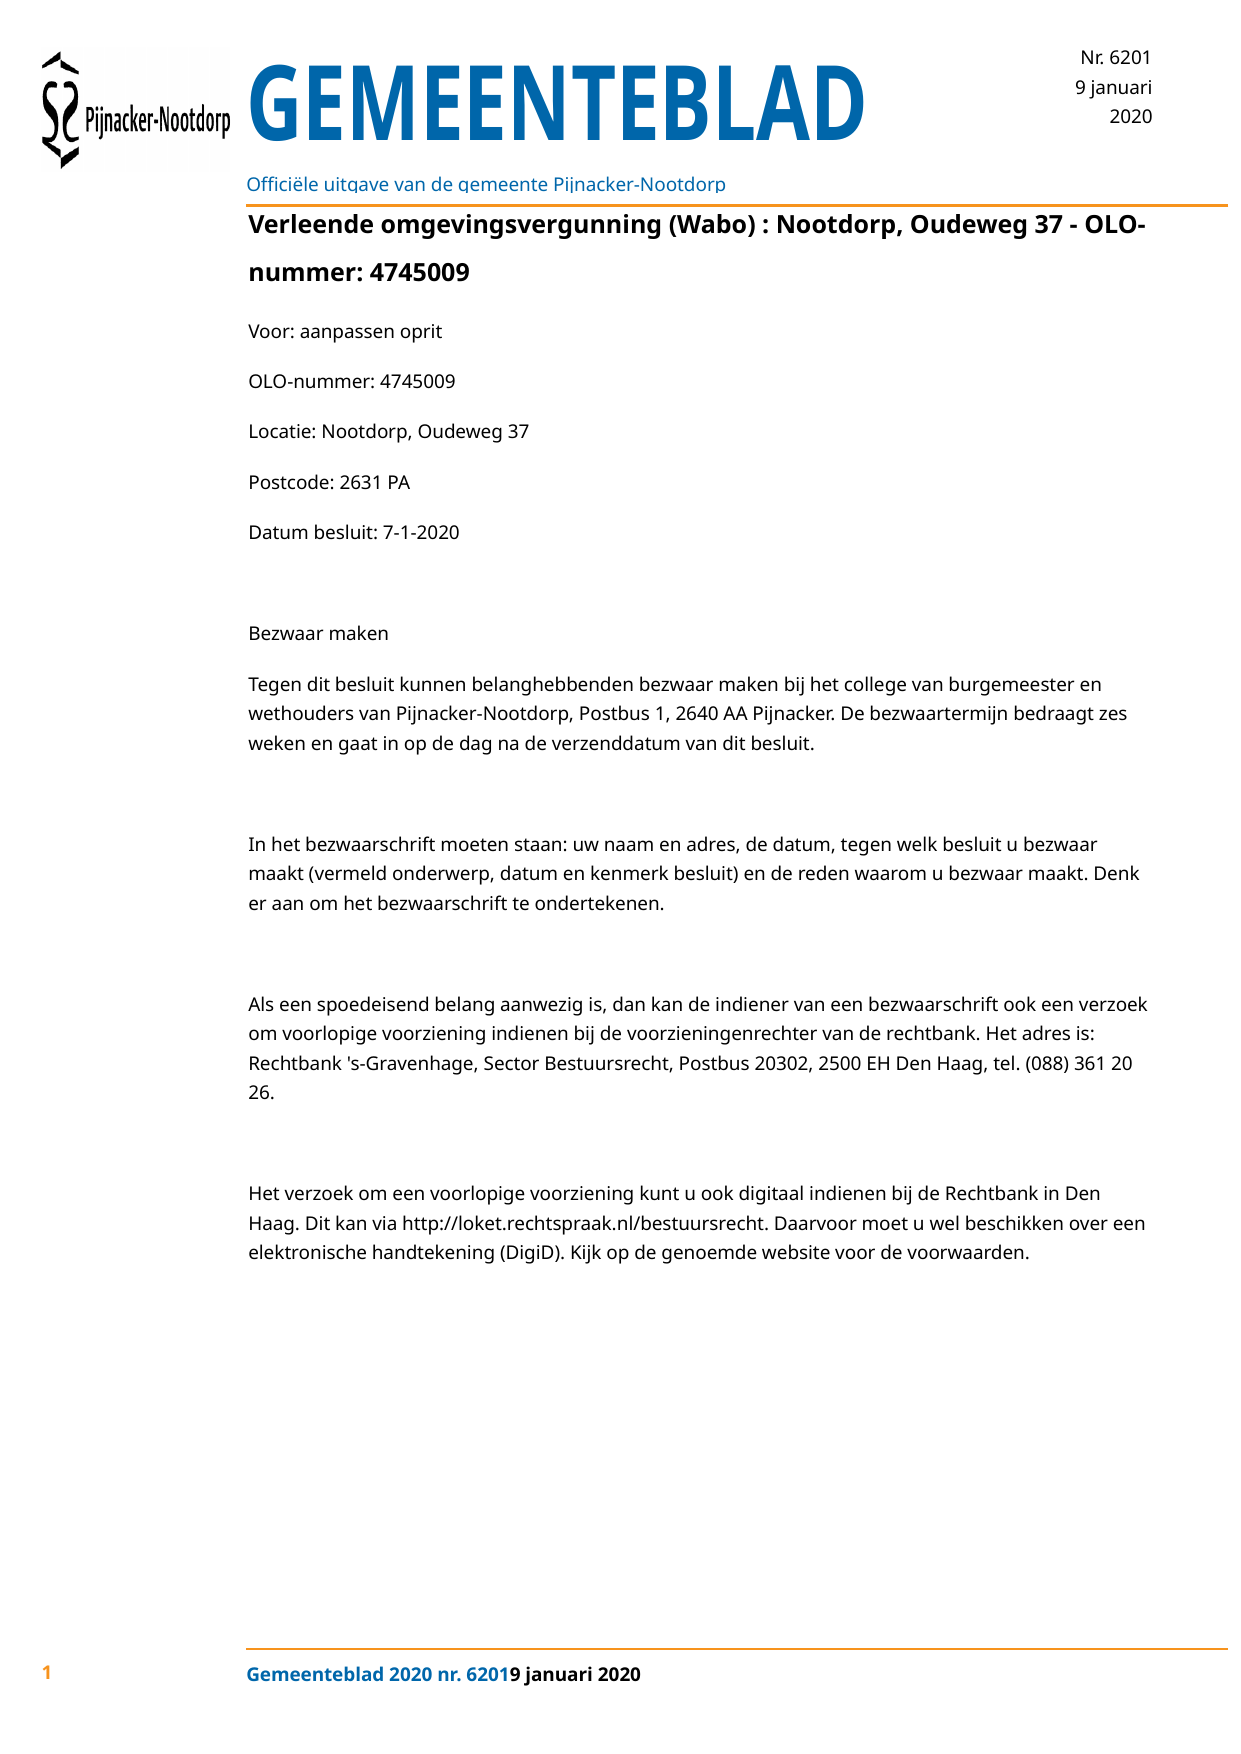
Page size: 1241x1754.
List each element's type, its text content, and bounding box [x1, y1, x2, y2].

text In het bezwaarschrift moeten staan: uw naam en adres, de datum, tegen welk besluit u bezwaar maakt (vermeld onderwerp, datum en kenmerk besluit) en de reden waarom u bezwaar maakt. Denk er aan om het bezwaarschrift te ondertekenen. [248, 831, 1152, 916]
text Tegen dit besluit kunnen belanghebbenden bezwaar maken bij het college van burgemeester en wethouders van Pijnacker-Nootdorp, Postbus 1, 2640 AA Pijnacker. De bezwaartermijn bedraagt zes weken en gaat in op de dag na de verzenddatum van dit besluit. [248, 671, 1152, 756]
text Verleende omgevingsvergunning (Wabo) : Nootdorp, Oudeweg 37 - OLO-nummer: 4745009 [248, 207, 1152, 288]
text Het verzoek om een voorlopige voorziening kunt u ook digitaal indienen bij de Rechtbank in Den Haag. Dit kan via http://loket.rechtspraak.nl/bestuursrecht. Daarvoor moet u wel beschikken over een elektronische handtekening (DigiD). Kijk op de genoemde website voor de voorwaarden. [248, 1180, 1152, 1265]
text Bezwaar maken [248, 620, 1152, 646]
text OLO-nummer: 4745009 [248, 368, 1152, 394]
text Postcode: 2631 PA [248, 469, 1152, 495]
text Voor: aanpassen oprit [248, 318, 1152, 344]
text Als een spoedeisend belang aanwezig is, dan kan de indiener van een bezwaarschrift ook een verzoek om voorlopige voorziening indienen bij de voorzieningenrechter van de rechtbank. Het adres is: Rechtbank 's-Gravenhage, Sector Bestuursrecht, Postbus 20302, 2500 EH Den Haag, tel. (088) 361 20 26. [248, 991, 1152, 1105]
text Datum besluit: 7-1-2020 [248, 519, 1152, 545]
picture [41, 47, 231, 172]
text Locatie: Nootdorp, Oudeweg 37 [248, 419, 1152, 444]
